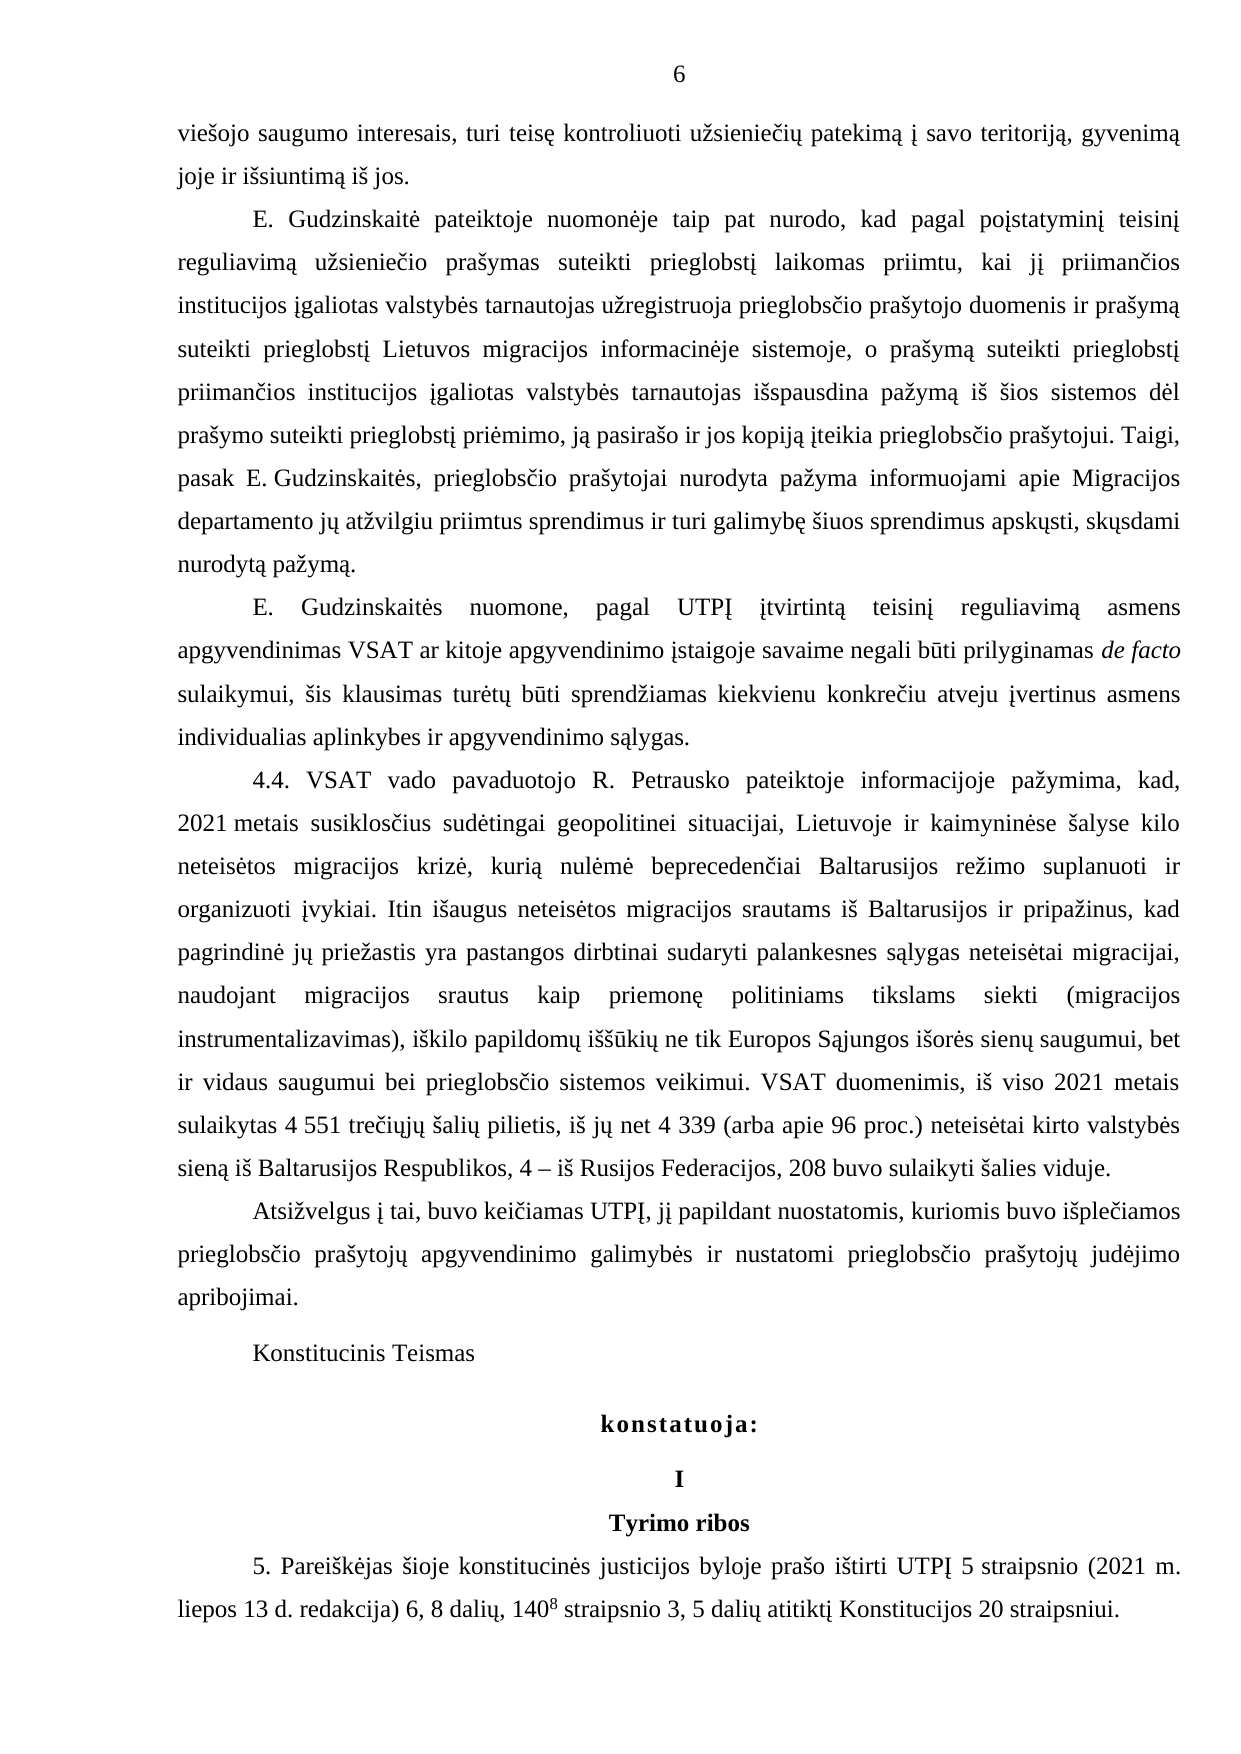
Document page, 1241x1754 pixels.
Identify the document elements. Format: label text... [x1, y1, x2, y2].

text E. Gudzinskaitės nuomone, pagal UTPĮ įtvirtintą teisinį reguliavimą asmens apgyvendinimas VSAT ar kitoje apgyvendinimo įstaigoje savaime negali būti prilyginamas de facto sulaikymui, šis klausimas turėtų būti sprendžiamas kiekvienu konkrečiu atveju įvertinus asmens individualias aplinkybes ir apgyvendinimo sąlygas. [177, 592, 1181, 751]
text I [177, 1464, 1181, 1493]
text viešojo saugumo interesais, turi teisę kontroliuoti užsieniečių patekimą į savo teritoriją, gyvenimą joje ir išsiuntimą iš jos. [177, 118, 1181, 190]
text Tyrimo ribos [177, 1508, 1181, 1536]
text 4.4. VSAT vado pavaduotojo R. Petrausko pateiktoje informacijoje pažymima, kad, 2021 metais susiklosčius sudėtingai geopolitinei situacijai, Lietuvoje ir kaimyninėse šalyse kilo neteisėtos migracijos krizė, kurią nulėmė beprecedenčiai Baltarusijos režimo suplanuoti ir organizuoti įvykiai. Itin išaugus neteisėtos migracijos srautams iš Baltarusijos ir pripažinus, kad pagrindinė jų priežastis yra pastangos dirbtinai sudaryti palankesnes sąlygas neteisėtai migracijai, naudojant migracijos srautus kaip priemonę politiniams tikslams siekti (migracijos instrumentalizavimas), iškilo papildomų iššūkių ne tik Europos Sąjungos išorės sienų saugumui, bet ir vidaus saugumui bei prieglobsčio sistemos veikimui. VSAT duomenimis, iš viso 2021 metais sulaikytas 4 551 trečiųjų šalių pilietis, iš jų net 4 339 (arba apie 96 proc.) neteisėtai kirto valstybės sieną iš Baltarusijos Respublikos, 4 – iš Rusijos Federacijos, 208 buvo sulaikyti šalies viduje. [177, 765, 1181, 1182]
text konstatuoja: [177, 1409, 1181, 1438]
text E. Gudzinskaitė pateiktoje nuomonėje taip pat nurodo, kad pagal poįstatyminį teisinį reguliavimą užsieniečio prašymas suteikti prieglobstį laikomas priimtu, kai jį priimančios institucijos įgaliotas valstybės tarnautojas užregistruoja prieglobsčio prašytojo duomenis ir prašymą suteikti prieglobstį Lietuvos migracijos informacinėje sistemoje, o prašymą suteikti prieglobstį priimančios institucijos įgaliotas valstybės tarnautojas išspausdina pažymą iš šios sistemos dėl prašymo suteikti prieglobstį priėmimo, ją pasirašo ir jos kopiją įteikia prieglobsčio prašytojui. Taigi, pasak E. Gudzinskaitės, prieglobsčio prašytojai nurodyta pažyma informuojami apie Migracijos departamento jų atžvilgiu priimtus sprendimus ir turi galimybę šiuos sprendimus apskųsti, skųsdami nurodytą pažymą. [177, 204, 1181, 578]
text Atsižvelgus į tai, buvo keičiamas UTPĮ, jį papildant nuostatomis, kuriomis buvo išplečiamos prieglobsčio prašytojų apgyvendinimo galimybės ir nustatomi prieglobsčio prašytojų judėjimo apribojimai. [177, 1196, 1181, 1311]
text 5. Pareiškėjas šioje konstitucinės justicijos byloje prašo ištirti UTPĮ 5 straipsnio (2021 m. liepos 13 d. redakcija) 6, 8 dalių, 1408 straipsnio 3, 5 dalių atitiktį Konstitucijos 20 straipsniui. [177, 1551, 1181, 1623]
text Konstitucinis Teismas [177, 1338, 1181, 1366]
